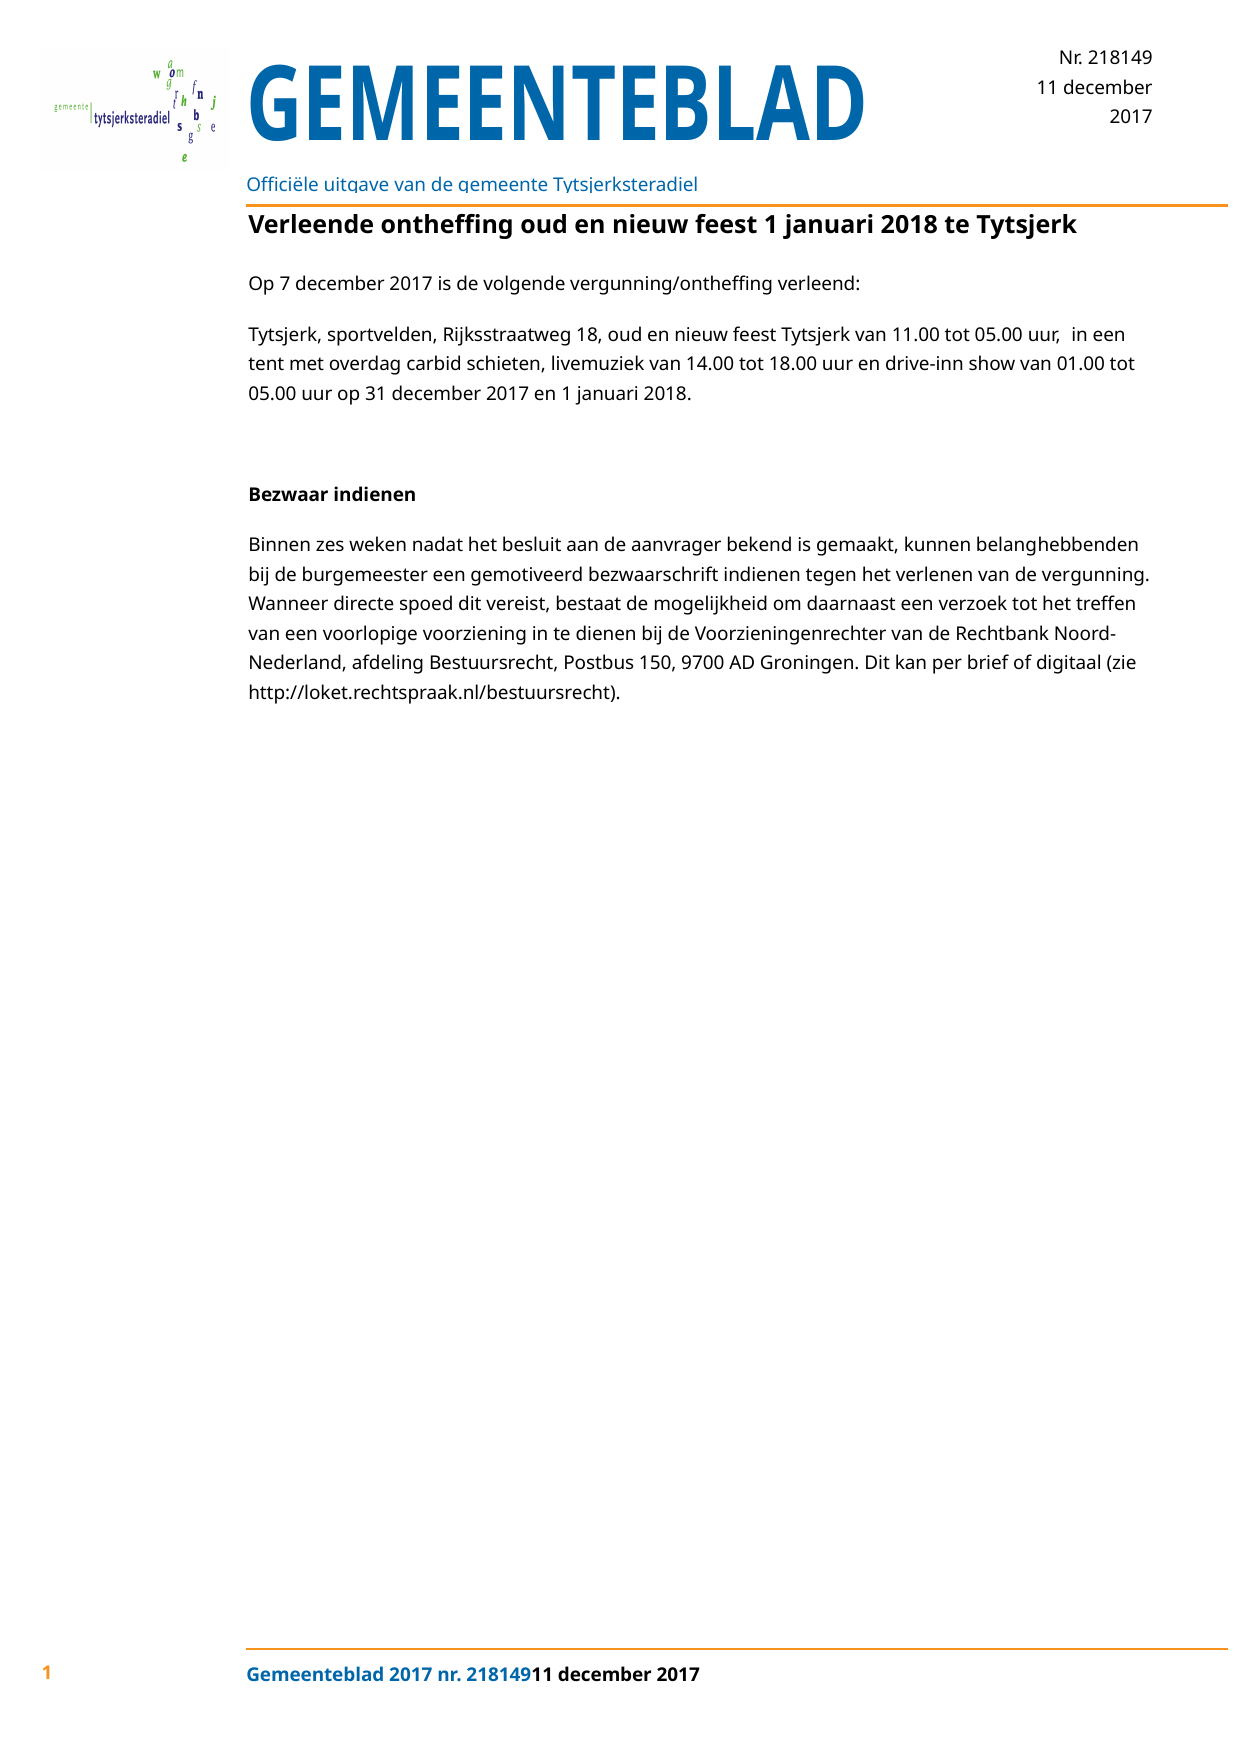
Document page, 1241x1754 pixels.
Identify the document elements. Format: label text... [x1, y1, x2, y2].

text Verleende ontheffing oud en nieuw feest 1 januari 2018 te Tytsjerk [248, 207, 1152, 241]
text Op 7 december 2017 is de volgende vergunning/ontheffing ver­leend: [248, 270, 1152, 296]
text Bezwaar indienen [248, 481, 1152, 506]
text Tytsjerk, sportvelden, Rijksstraatweg 18, oud en nieuw feest Tytsjerk van 11.00 tot 05.00 uur, in een tent met overdag carbid schieten, livemuziek van 14.00 tot 18.00 uur en drive-inn show van 01.00 tot 05.00 uur op 31 december 2017 en 1 januari 2018. [248, 321, 1152, 406]
text Binnen zes weken nadat het besluit aan de aanvrager bekend is gemaakt, kunnen belang­hebbenden bij de burgemeester een gemotiveerd bezwaarschrift indienen tegen het verlenen van de ver­gunning. Wanneer directe spoed dit vereist, bestaat de mogelijkheid om daarnaast een verzoek tot het treffen van een voorlopige voorziening in te dienen bij de Voorzieningenrechter van de Rechtbank Noord-Nederland, afdeling Bestuursrecht, Postbus 150, 9700 AD Groningen. Dit kan per brief of digitaal (zie http://loket.rechtspraak.nl/bestuursrecht). [248, 531, 1152, 705]
picture [41, 47, 231, 172]
